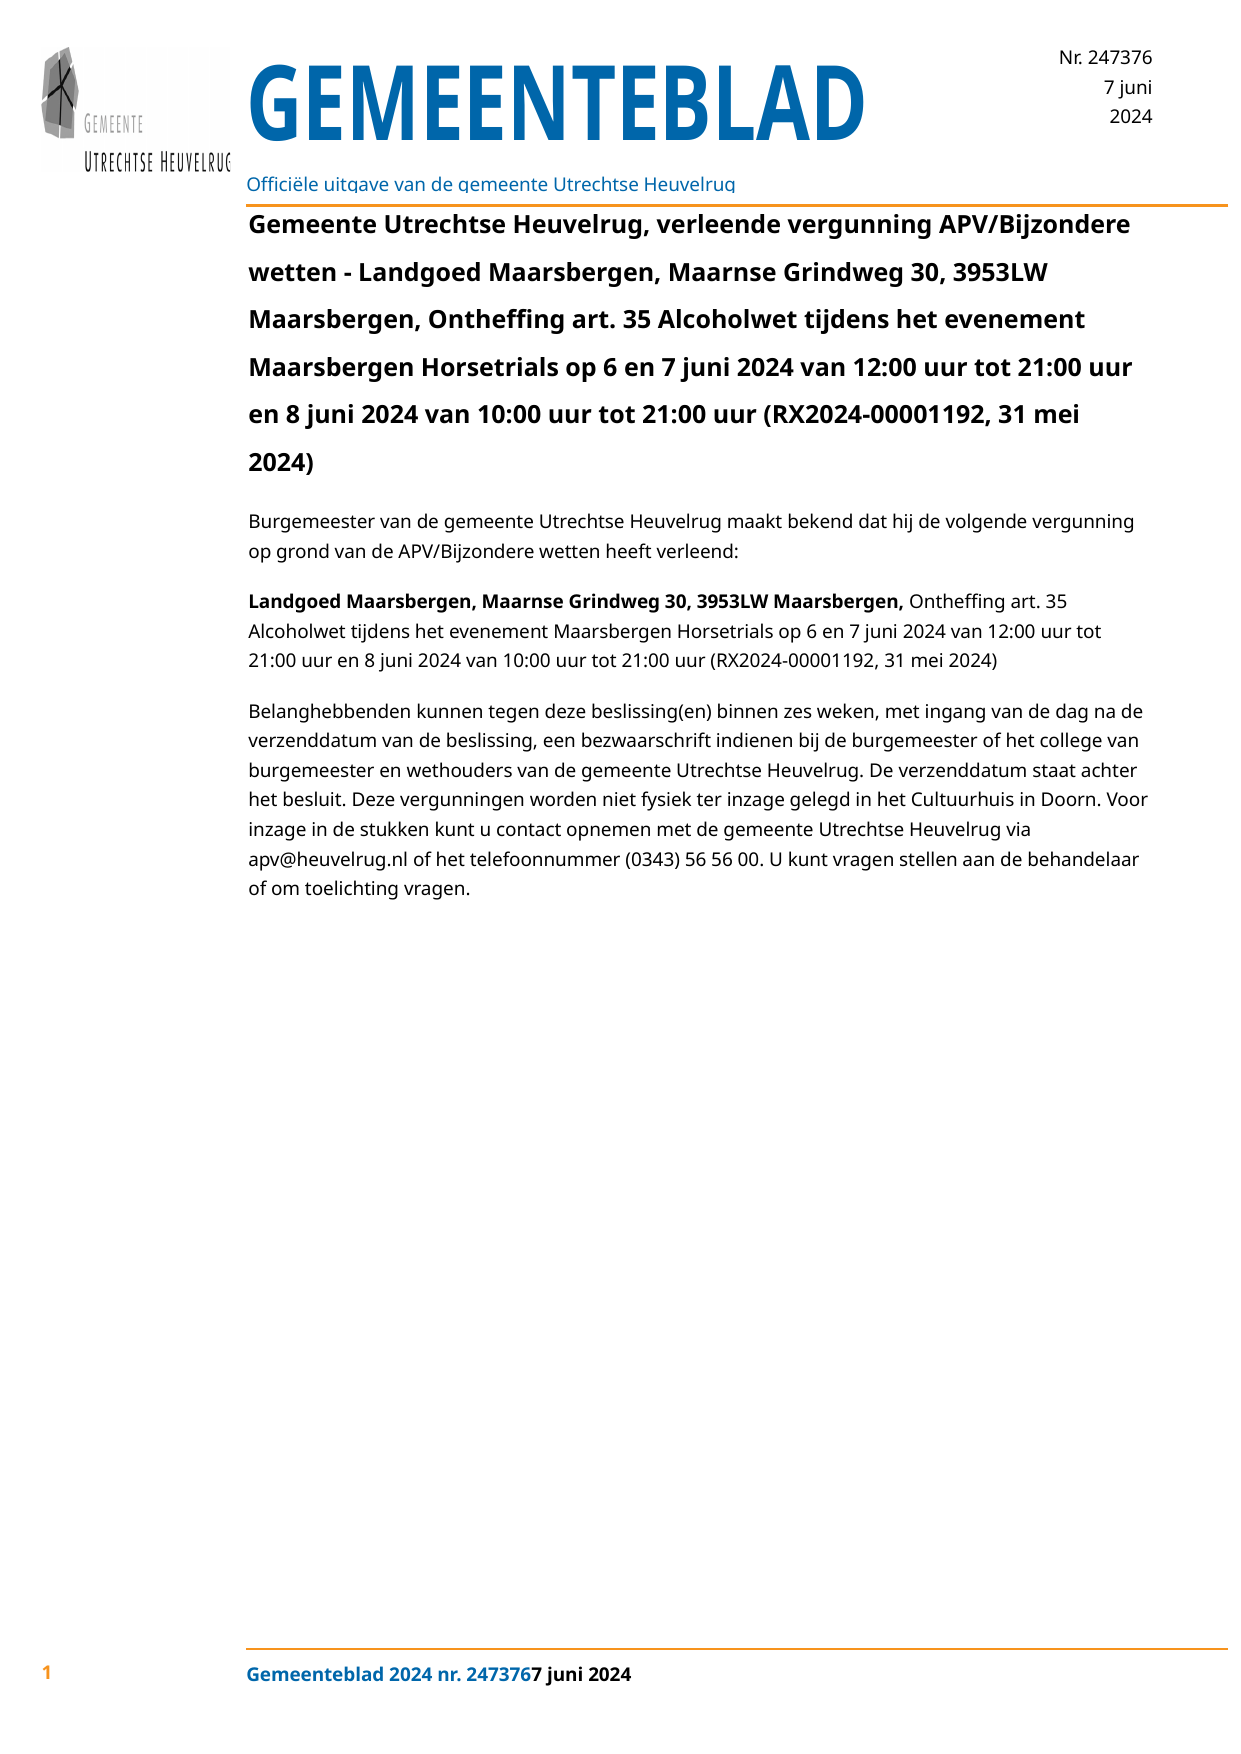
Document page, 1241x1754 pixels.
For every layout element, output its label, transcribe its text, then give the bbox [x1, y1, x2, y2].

text Burgemeester van de gemeente Utrechtse Heuvelrug maakt bekend dat hij de volgende vergunning op grond van de APV/Bijzondere wetten heeft verleend: [248, 508, 1152, 564]
text Landgoed Maarsbergen, Maarnse Grindweg 30, 3953LW Maarsbergen, Ontheffing art. 35 Alcoholwet tijdens het evenement Maarsbergen Horsetrials op 6 en 7 juni 2024 van 12:00 uur tot 21:00 uur en 8 juni 2024 van 10:00 uur tot 21:00 uur (RX2024-00001192, 31 mei 2024) [248, 588, 1152, 673]
picture [41, 47, 231, 172]
text Belanghebbenden kunnen tegen deze beslissing(en) binnen zes weken, met ingang van de dag na de verzenddatum van de beslissing, een bezwaarschrift indienen bij de burgemeester of het college van burgemeester en wethouders van de gemeente Utrechtse Heuvelrug. De verzenddatum staat achter het besluit. Deze vergunningen worden niet fysiek ter inzage gelegd in het Cultuurhuis in Doorn. Voor inzage in de stukken kunt u contact opnemen met de gemeente Utrechtse Heuvelrug via apv@heuvelrug.nl of het telefoonnummer (0343) 56 56 00. U kunt vragen stellen aan de behandelaar of om toelichting vragen. [248, 698, 1152, 901]
text Gemeente Utrechtse Heuvelrug, verleende vergunning APV/Bijzondere wetten - Landgoed Maarsbergen, Maarnse Grindweg 30, 3953LW Maarsbergen, Ontheffing art. 35 Alcoholwet tijdens het evenement Maarsbergen Horsetrials op 6 en 7 juni 2024 van 12:00 uur tot 21:00 uur en 8 juni 2024 van 10:00 uur tot 21:00 uur (RX2024-00001192, 31 mei 2024) [248, 207, 1152, 479]
